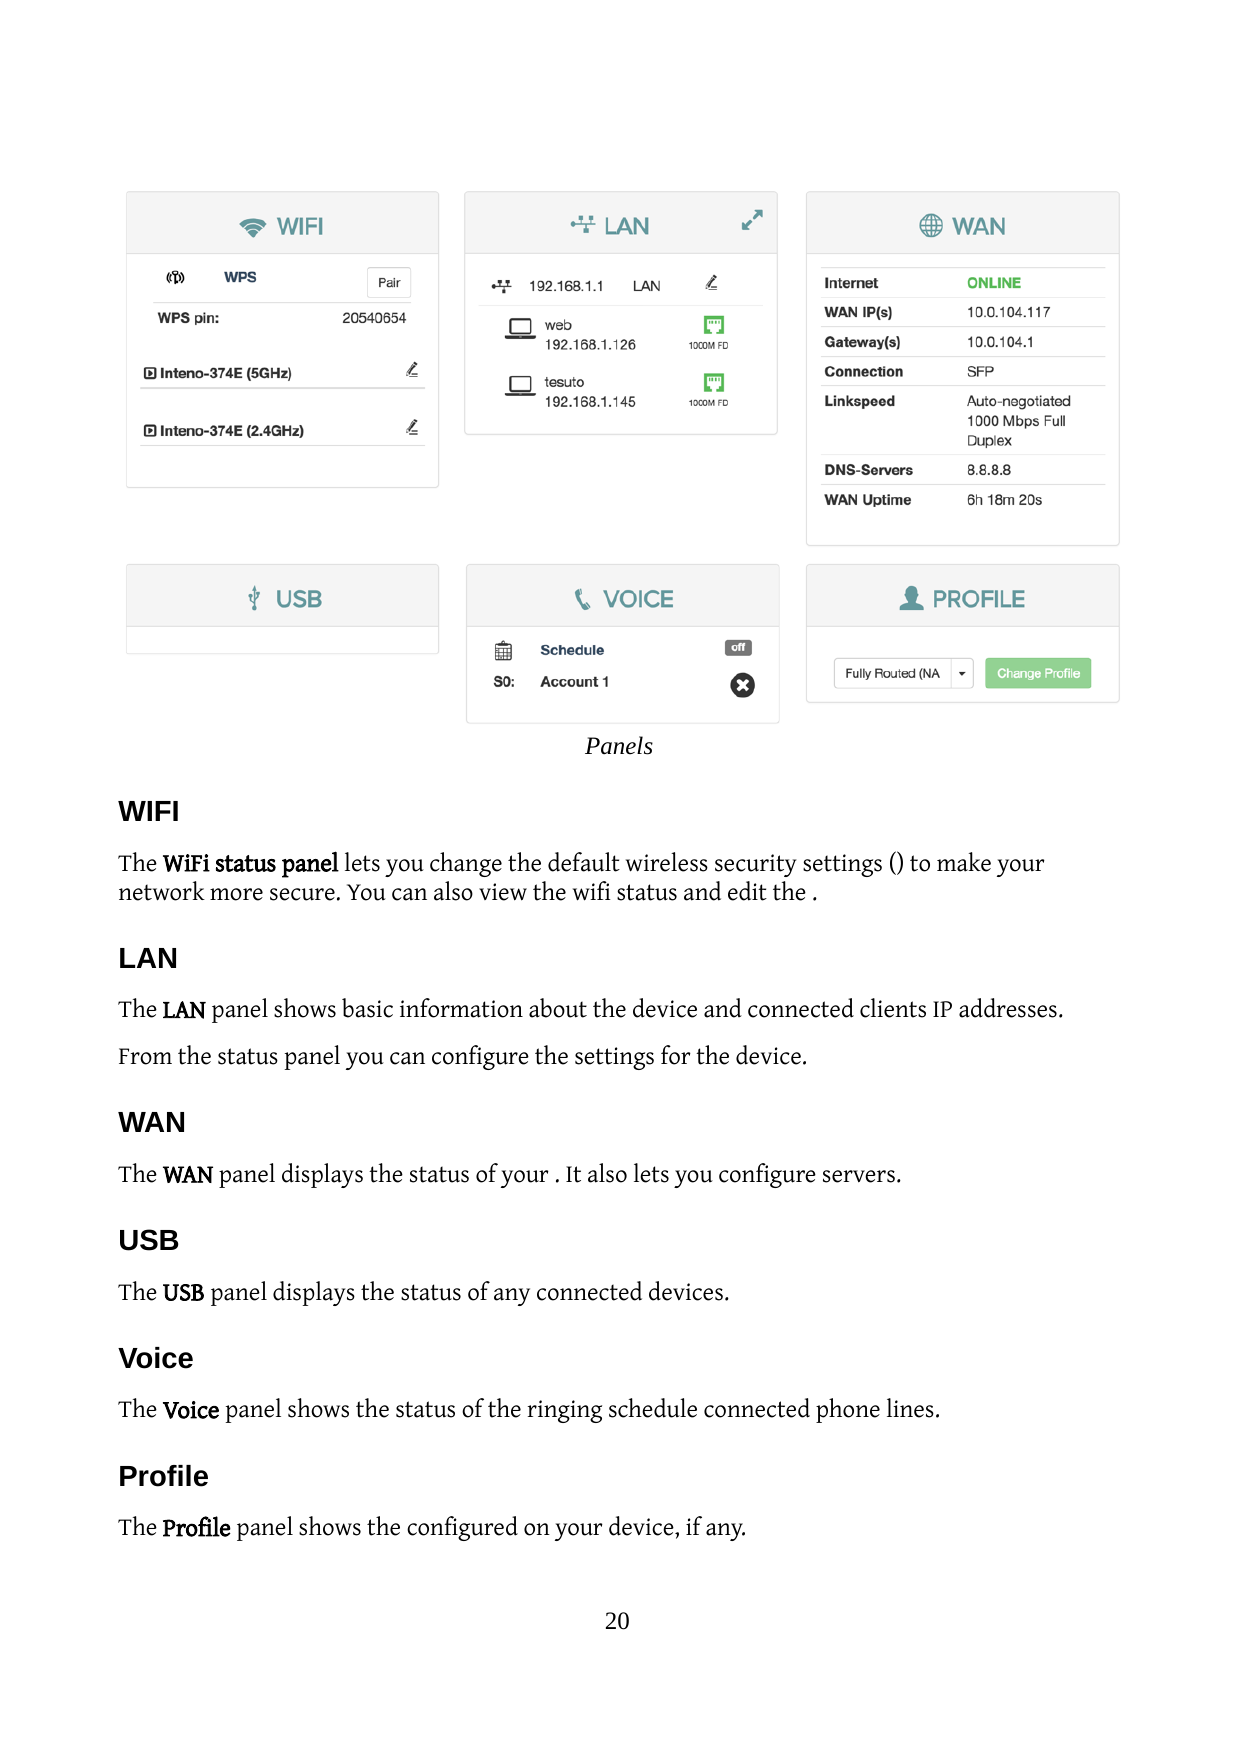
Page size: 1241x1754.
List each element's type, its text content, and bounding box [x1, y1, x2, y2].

text The WiFi status panel lets you change the default wireless security settings () to make your network more secure. You can also view the wifi status and edit the . [118, 849, 1122, 907]
subtitle LAN [118, 941, 1122, 974]
subtitle WIFI [118, 794, 1122, 828]
subtitle Voice [118, 1341, 1122, 1374]
text The USB panel displays the status of any connected devices. [118, 1278, 1122, 1307]
picture [118, 185, 1123, 732]
subtitle Profile [118, 1459, 1122, 1492]
text Panels [118, 732, 1122, 760]
text The LAN panel shows basic information about the device and connected clients IP addresses. [118, 996, 1122, 1024]
subtitle USB [118, 1223, 1122, 1257]
subtitle WAN [118, 1105, 1122, 1139]
text The Voice panel shows the status of the ringing schedule connected phone lines. [118, 1396, 1122, 1425]
text From the status panel you can configure the settings for the device. [118, 1042, 1122, 1071]
text The WAN panel displays the status of your . It also lets you configure servers. [118, 1160, 1122, 1189]
text The Profile panel shows the configured on your device, if any. [118, 1514, 1122, 1543]
